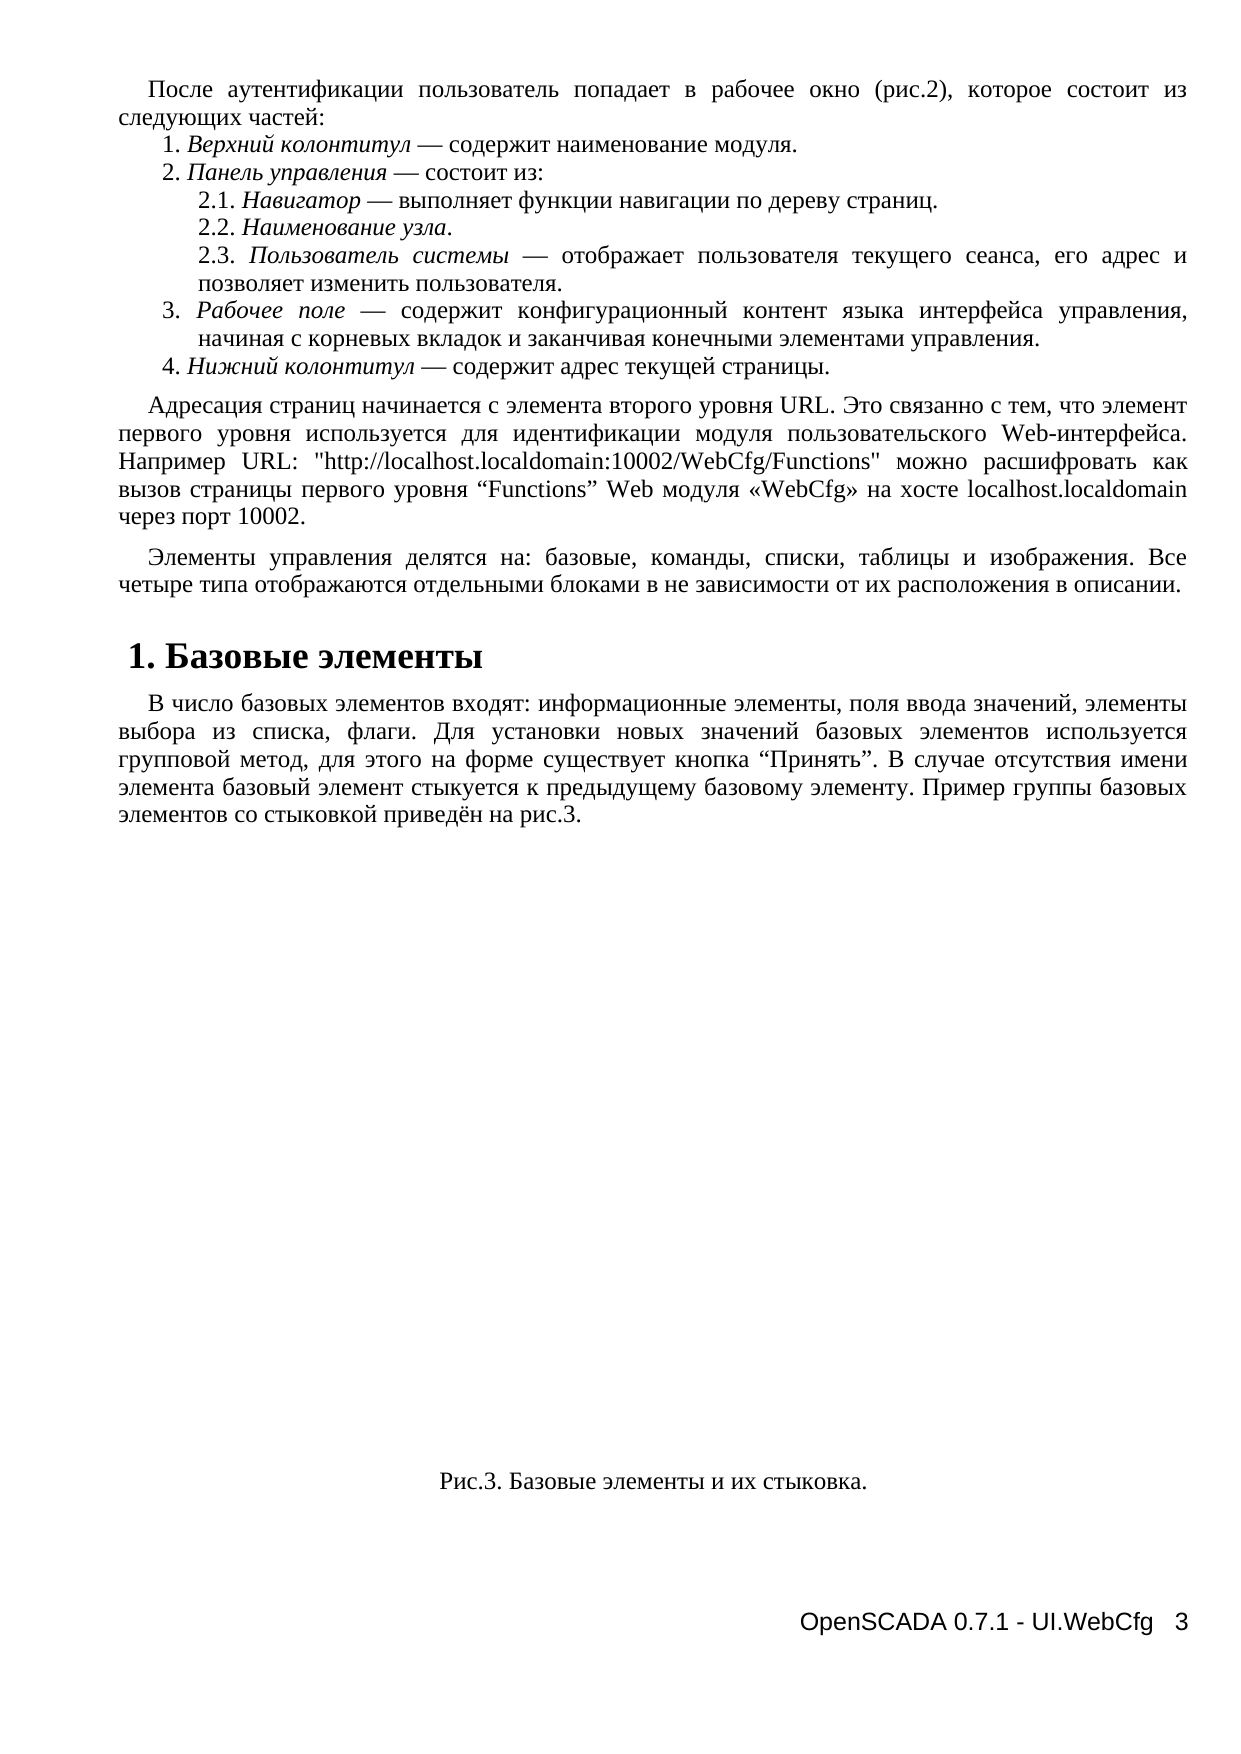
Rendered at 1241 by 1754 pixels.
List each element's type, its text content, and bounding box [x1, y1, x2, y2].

text После аутентификации пользователь попадает в рабочее окно (рис.2), которое состоит из следующих частей: [118, 75, 1188, 130]
text 2.3. Пользователь системы — отображает пользователя текущего сеанса, его адрес и позволяет изменить пользователя. [162, 241, 1188, 297]
text Рис.3. Базовые элементы и их стыковка. [118, 841, 1188, 1495]
text 2.2. Наименование узла. [162, 213, 1188, 241]
text Адресация страниц начинается с элемента второго уровня URL. Это связанно с тем, что элемент первого уровня используется для идентификации модуля пользовательского Web-интерфейса. Например URL: "http://localhost.localdomain:10002/WebCfg/Functions" можно расшифровать как вызов страницы первого уровня “Functions” Web модуля «WebCfg» на хосте localhost.localdomain через порт 10002. [118, 392, 1188, 530]
text В число базовых элементов входят: информационные элементы, поля ввода значений, элементы выбора из списка, флаги. Для установки новых значений базовых элементов используется групповой метод, для этого на форме существует кнопка “Принять”. В случае отсутствия имени элемента базовый элемент стыкуется к предыдущему базовому элементу. Пример группы базовых элементов со стыковкой приведён на рис.3. [118, 689, 1188, 828]
text 4. Нижний колонтитул — содержит адрес текущей страницы. [162, 352, 1188, 380]
text 1. Верхний колонтитул — содержит наименование модуля. [162, 130, 1188, 158]
text 3. Рабочее поле — содержит конфигурационный контент языка интерфейса управления, начиная с корневых вкладок и заканчивая конечными элементами управления. [162, 297, 1188, 352]
text 2. Панель управления — состоит из: [162, 158, 1188, 186]
text Элементы управления делятся на: базовые, команды, списки, таблицы и изображения. Все четыре типа отображаются отдельными блоками в не зависимости от их расположения в описании. [118, 543, 1188, 598]
text 2.1. Навигатор — выполняет функции навигации по дереву страниц. [162, 186, 1188, 213]
subtitle 1. Базовые элементы [118, 636, 1188, 677]
